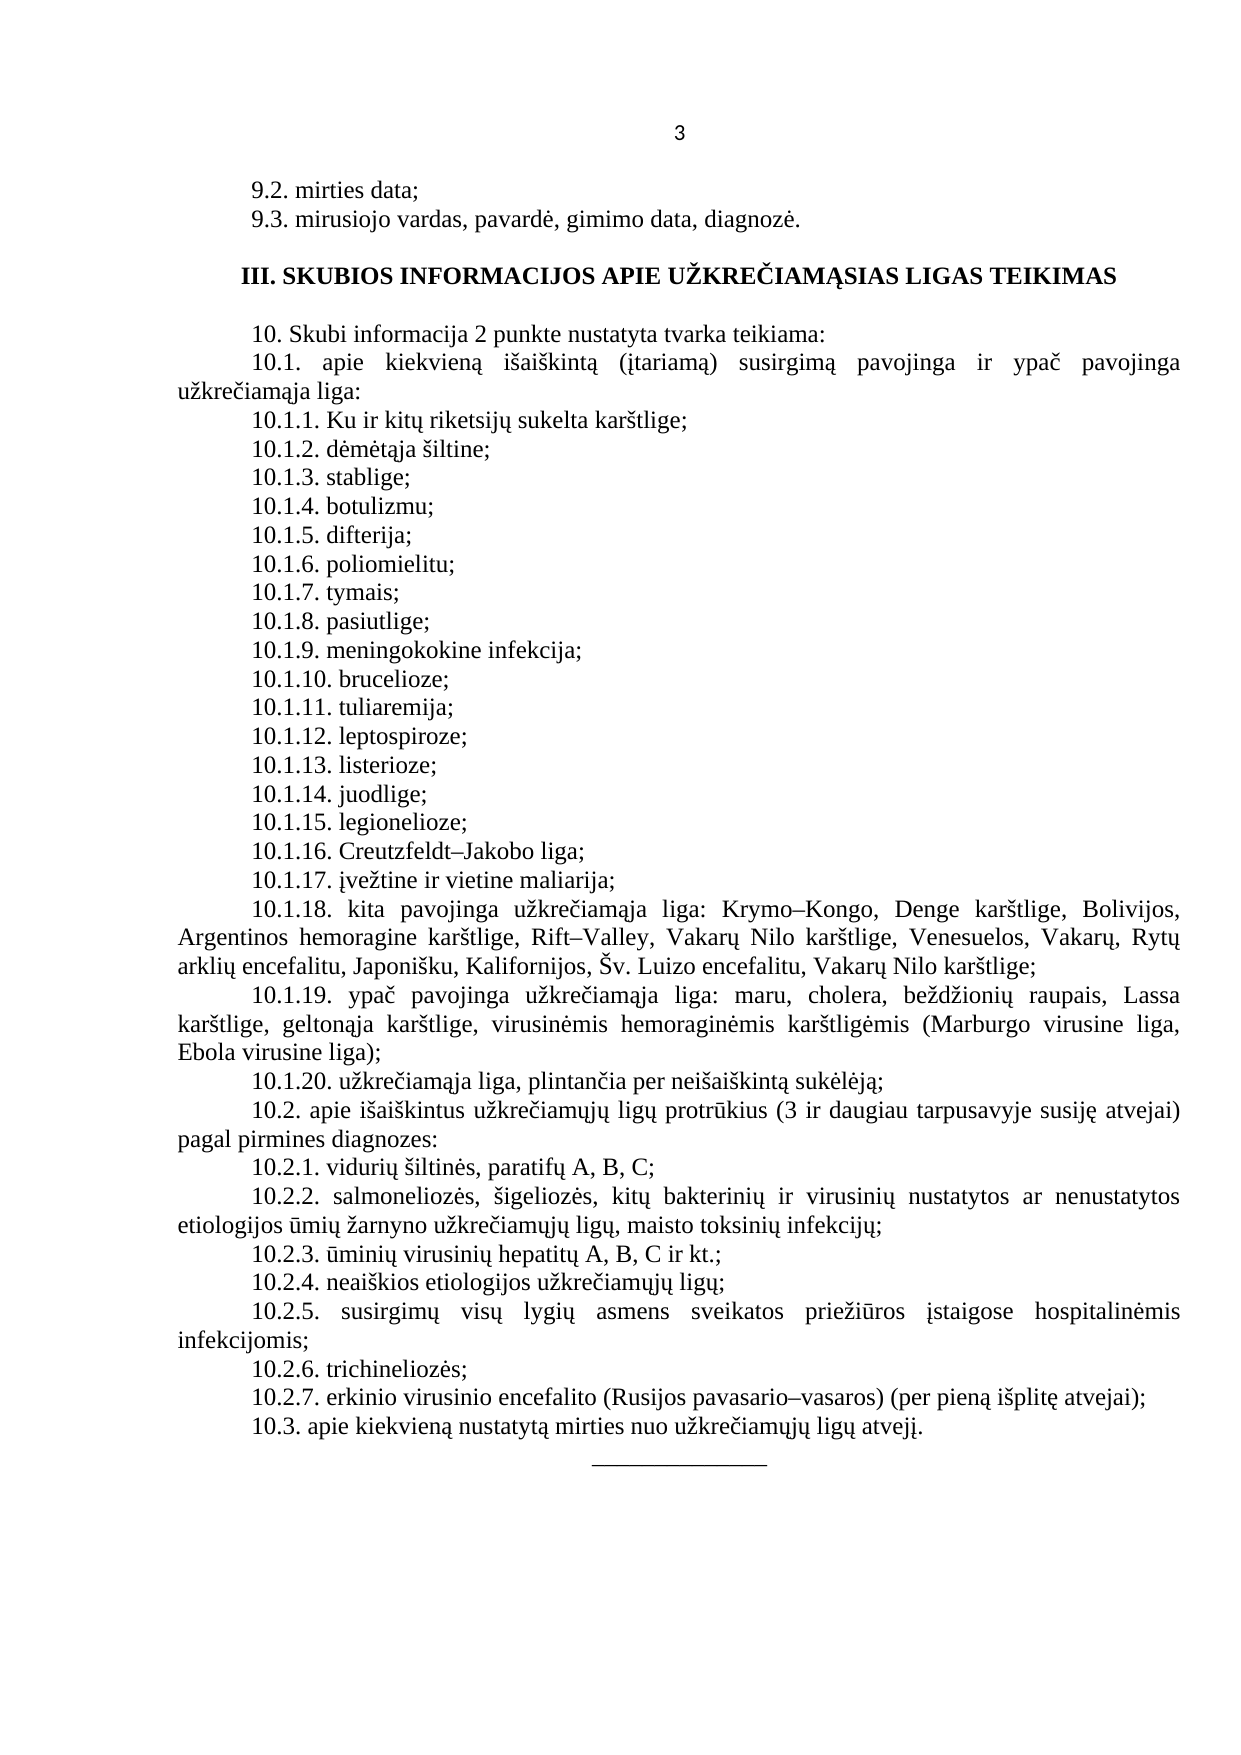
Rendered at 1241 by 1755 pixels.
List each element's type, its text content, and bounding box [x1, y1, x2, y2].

text 10.1. apie kiekvieną išaiškintą (įtariamą) susirgimą pavojinga ir ypač pavojinga užkrečiamąja liga: [177, 347, 1181, 405]
text 10.1.12. leptospiroze; [177, 721, 1181, 750]
text 10.1.16. Creutzfeldt–Jakobo liga; [177, 836, 1181, 865]
text 9.3. mirusiojo vardas, pavardė, gimimo data, diagnozė. [177, 204, 1181, 232]
text 10.1.8. pasiutlige; [177, 606, 1181, 635]
text 10.1.4. botulizmu; [177, 491, 1181, 520]
text 9.2. mirties data; [177, 175, 1181, 204]
text 10.2.6. trichineliozės; [177, 1354, 1181, 1382]
text 10.2.1. vidurių šiltinės, paratifų A, B, C; [177, 1152, 1181, 1181]
text 10.1.1. Ku ir kitų riketsijų sukelta karštlige; [177, 405, 1181, 434]
text 10.1.3. stablige; [177, 462, 1181, 491]
text 10.1.2. dėmėtąja šiltine; [177, 434, 1181, 462]
text 10.3. apie kiekvieną nustatytą mirties nuo užkrečiamųjų ligų atvejį. [177, 1411, 1181, 1440]
text 10.1.6. poliomielitu; [177, 549, 1181, 577]
text 10.1.13. listerioze; [177, 750, 1181, 779]
text 10.2.7. erkinio virusinio encefalito (Rusijos pavasario–vasaros) (per pieną išplitę atvejai); [177, 1382, 1181, 1411]
text 10.1.17. įvežtine ir vietine maliarija; [177, 865, 1181, 894]
text 10.2.4. neaiškios etiologijos užkrečiamųjų ligų; [177, 1267, 1181, 1296]
text 10.2.5. susirgimų visų lygių asmens sveikatos priežiūros įstaigose hospitalinėmis infekcijomis; [177, 1296, 1181, 1354]
text 10.1.10. brucelioze; [177, 664, 1181, 692]
text III. skubios Informacijos apie užkrečiamąsias ligas teikimas [177, 261, 1181, 290]
text 10.2.3. ūminių virusinių hepatitų A, B, C ir kt.; [177, 1239, 1181, 1267]
text 10.1.19. ypač pavojinga užkrečiamąja liga: maru, cholera, beždžionių raupais, Lassa karštlige, geltonąja karštlige, virusinėmis hemoraginėmis karštligėmis (Marburgo virusine liga, Ebola virusine liga); [177, 980, 1181, 1066]
text 10.2.2. salmoneliozės, šigeliozės, kitų bakterinių ir virusinių nustatytos ar nenustatytos etiologijos ūmių žarnyno užkrečiamųjų ligų, maisto toksinių infekcijų; [177, 1181, 1181, 1239]
text 10.1.14. juodlige; [177, 779, 1181, 807]
text 10.1.18. kita pavojinga užkrečiamąja liga: Krymo–Kongo, Denge karštlige, Bolivijos, Argentinos hemoragine karštlige, Rift–Valley, Vakarų Nilo karštlige, Venesuelos, Vakarų, Rytų arklių encefalitu, Japonišku, Kalifornijos, Šv. Luizo encefalitu, Vakarų Nilo karštlige; [177, 894, 1181, 980]
text 10.1.11. tuliaremija; [177, 692, 1181, 721]
text ______________ [177, 1440, 1181, 1469]
text 10.1.9. meningokokine infekcija; [177, 635, 1181, 664]
text 10.1.20. užkrečiamąja liga, plintančia per neišaiškintą sukėlėją; [177, 1066, 1181, 1095]
text 10.1.5. difterija; [177, 520, 1181, 549]
text 10.2. apie išaiškintus užkrečiamųjų ligų protrūkius (3 ir daugiau tarpusavyje susiję atvejai) pagal pirmines diagnozes: [177, 1095, 1181, 1152]
text 10.1.7. tymais; [177, 577, 1181, 606]
text 10.1.15. legionelioze; [177, 807, 1181, 836]
text 10. Skubi informacija 2 punkte nustatyta tvarka teikiama: [177, 319, 1181, 347]
